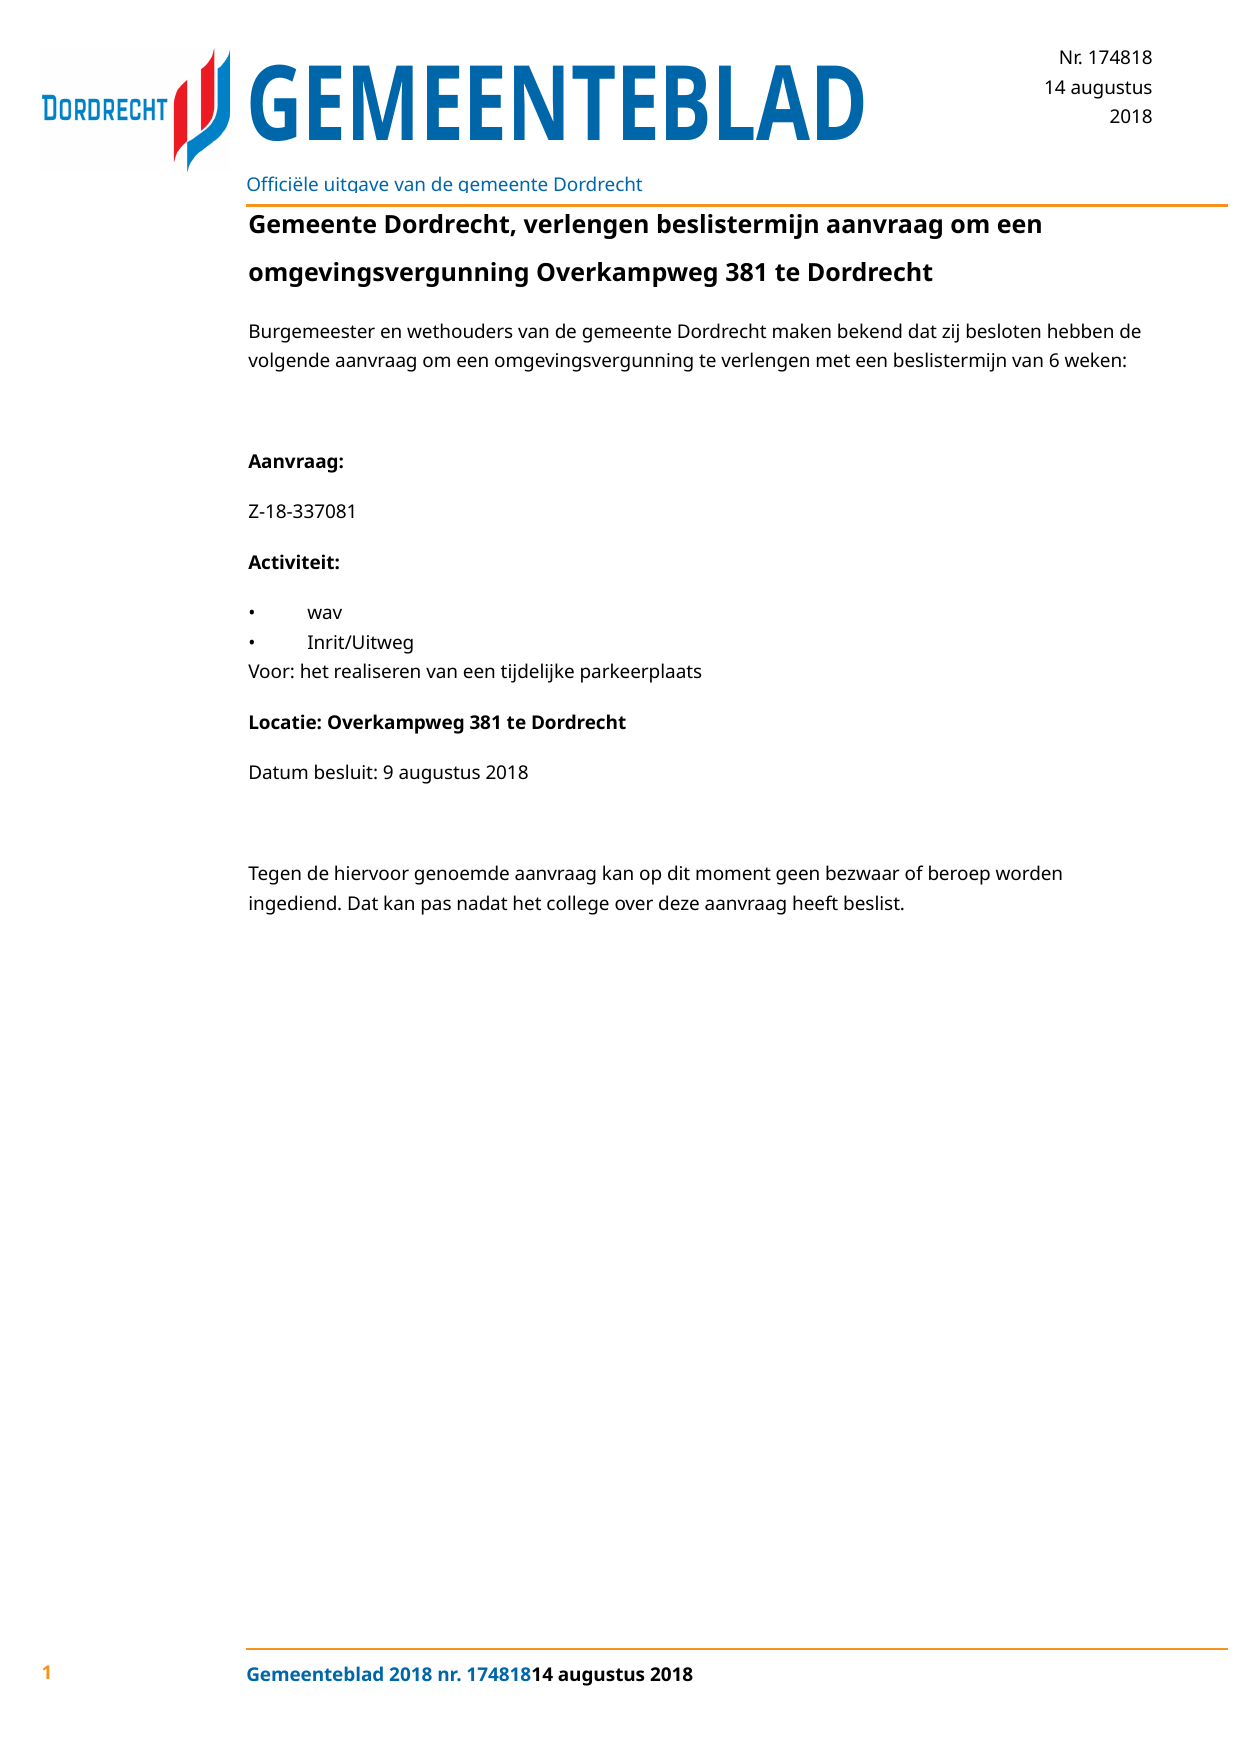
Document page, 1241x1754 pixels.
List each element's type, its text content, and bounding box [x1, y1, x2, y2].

picture [41, 47, 231, 172]
text Aanvraag: [248, 448, 1152, 474]
list wav [248, 599, 1152, 625]
text Z-18-337081 [248, 499, 1152, 524]
text Locatie: Overkampweg 381 te Dordrecht [248, 709, 1152, 735]
list Inrit/Uitweg [248, 629, 1152, 655]
text Voor: het realiseren van een tijdelijke parkeerplaats [248, 659, 1152, 684]
text Datum besluit: 9 augustus 2018 [248, 759, 1152, 785]
text Gemeente Dordrecht, verlengen beslistermijn aanvraag om een omgevingsvergunning Overkampweg 381 te Dordrecht [248, 207, 1152, 288]
text Tegen de hiervoor genoemde aanvraag kan op dit moment geen bezwaar of beroep worden ingediend. Dat kan pas nadat het college over deze aanvraag heeft beslist. [248, 860, 1152, 916]
text Activiteit: [248, 549, 1152, 575]
text Burgemeester en wethouders van de gemeente Dordrecht maken bekend dat zij besloten hebben de volgende aanvraag om een omgevingsvergunning te verlengen met een beslistermijn van 6 weken: [248, 318, 1152, 373]
